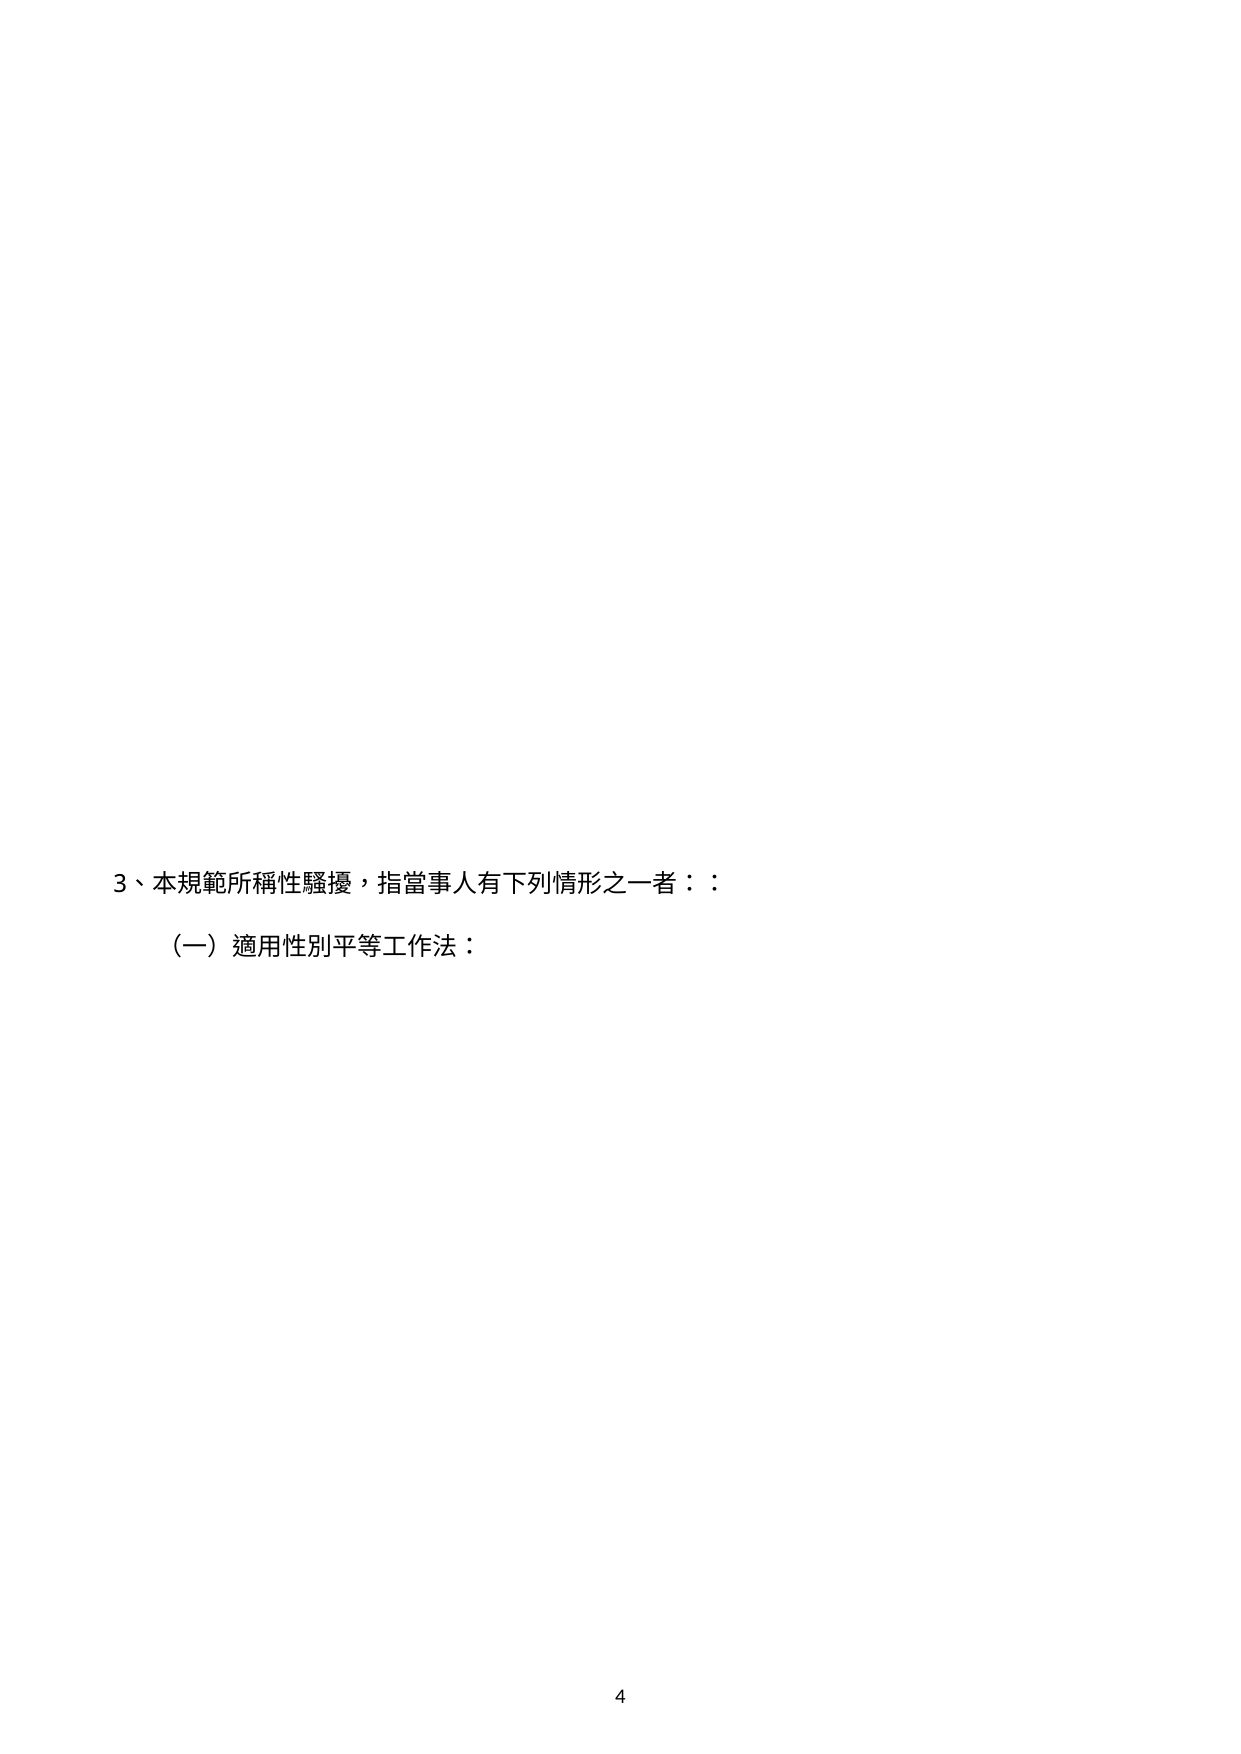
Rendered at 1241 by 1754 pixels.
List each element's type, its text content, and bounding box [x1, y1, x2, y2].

list 本規範所稱性騷擾，指當事人有下列情形之一者：： [112, 840, 1128, 902]
text （一）適用性別平等工作法： [157, 902, 1128, 965]
